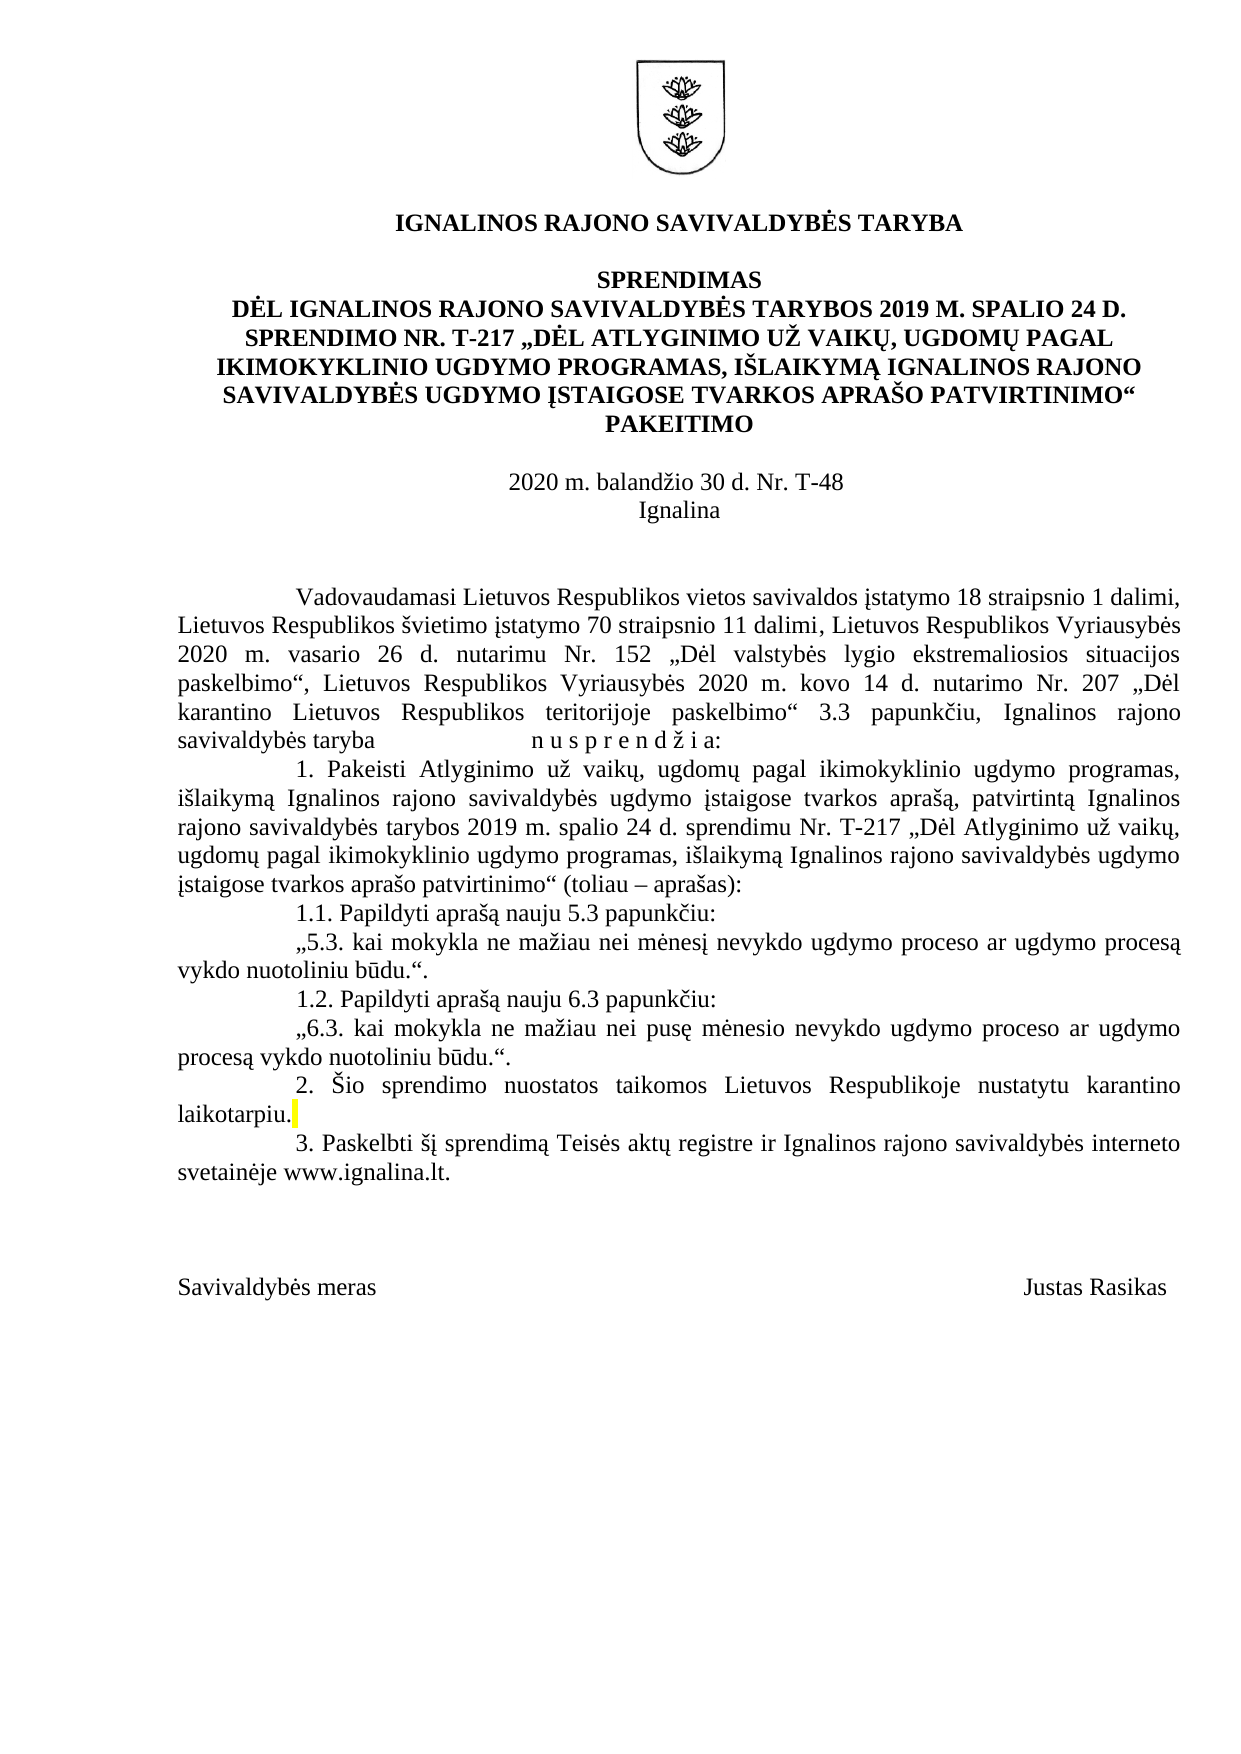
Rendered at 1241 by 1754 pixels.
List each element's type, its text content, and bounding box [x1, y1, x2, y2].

text 2. Šio sprendimo nuostatos taikomos Lietuvos Respublikoje nustatytu karantino laikotarpiu. [177, 1070, 1181, 1128]
text Savivaldybės meras Justas Rasikas [177, 1272, 1181, 1300]
text 2020 m. balandžio 30 d. Nr. T-48 [177, 467, 1181, 495]
text „5.3. kai mokykla ne mažiau nei mėnesį nevykdo ugdymo proceso ar ugdymo procesą vykdo nuotoliniu būdu.“. [177, 927, 1181, 984]
text „6.3. kai mokykla ne mažiau nei pusę mėnesio nevykdo ugdymo proceso ar ugdymo procesą vykdo nuotoliniu būdu.“. [177, 1013, 1181, 1070]
text DĖL IGNALINOS RAJONO SAVIVALDYBĖS TARYBOS 2019 M. SPALIO 24 D. SPRENDIMO NR. T-217 „DĖL ATLYGINIMO UŽ VAIKŲ, UGDOMŲ PAGAL IKIMOKYKLINIO UGDYMO PROGRAMAS, IŠLAIKYMĄ IGNALINOS RAJONO SAVIVALDYBĖS UGDYMO ĮSTAIGOSE TVARKOS APRAŠO PATVIRTINIMO“ PAKEITIMO [177, 294, 1181, 438]
text IGNALINOS RAJONO SAVIVALDYBĖS TARYBA [177, 208, 1181, 237]
text 1. Pakeisti Atlyginimo už vaikų, ugdomų pagal ikimokyklinio ugdymo programas, išlaikymą Ignalinos rajono savivaldybės ugdymo įstaigose tvarkos aprašą, patvirtintą Ignalinos rajono savivaldybės tarybos 2019 m. spalio 24 d. sprendimu Nr. T-217 „Dėl Atlyginimo už vaikų, ugdomų pagal ikimokyklinio ugdymo programas, išlaikymą Ignalinos rajono savivaldybės ugdymo įstaigose tvarkos aprašo patvirtinimo“ (toliau – aprašas): [177, 754, 1181, 898]
text 3. Paskelbti šį sprendimą Teisės aktų registre ir Ignalinos rajono savivaldybės interneto svetainėje www.ignalina.lt. [177, 1128, 1181, 1185]
text 1.2. Papildyti aprašą nauju 6.3 papunkčiu: [296, 984, 1181, 1013]
text Ignalina [177, 495, 1181, 524]
text 1.1. Papildyti aprašą nauju 5.3 papunkčiu: [295, 898, 1181, 927]
text SPRENDIMAS [177, 265, 1181, 294]
text Vadovaudamasi Lietuvos Respublikos vietos savivaldos įstatymo 18 straipsnio 1 dalimi, Lietuvos Respublikos švietimo įstatymo 70 straipsnio 11 dalimi, Lietuvos Respublikos Vyriausybės 2020 m. vasario 26 d. nutarimu Nr. 152 „Dėl valstybės lygio ekstremaliosios situacijos paskelbimo“, Lietuvos Respublikos Vyriausybės 2020 m. kovo 14 d. nutarimo Nr. 207 „Dėl karantino Lietuvos Respublikos teritorijoje paskelbimo“ 3.3 papunkčiu, Ignalinos rajono savivaldybės taryba n u s p r e n d ž i a: [177, 582, 1181, 754]
